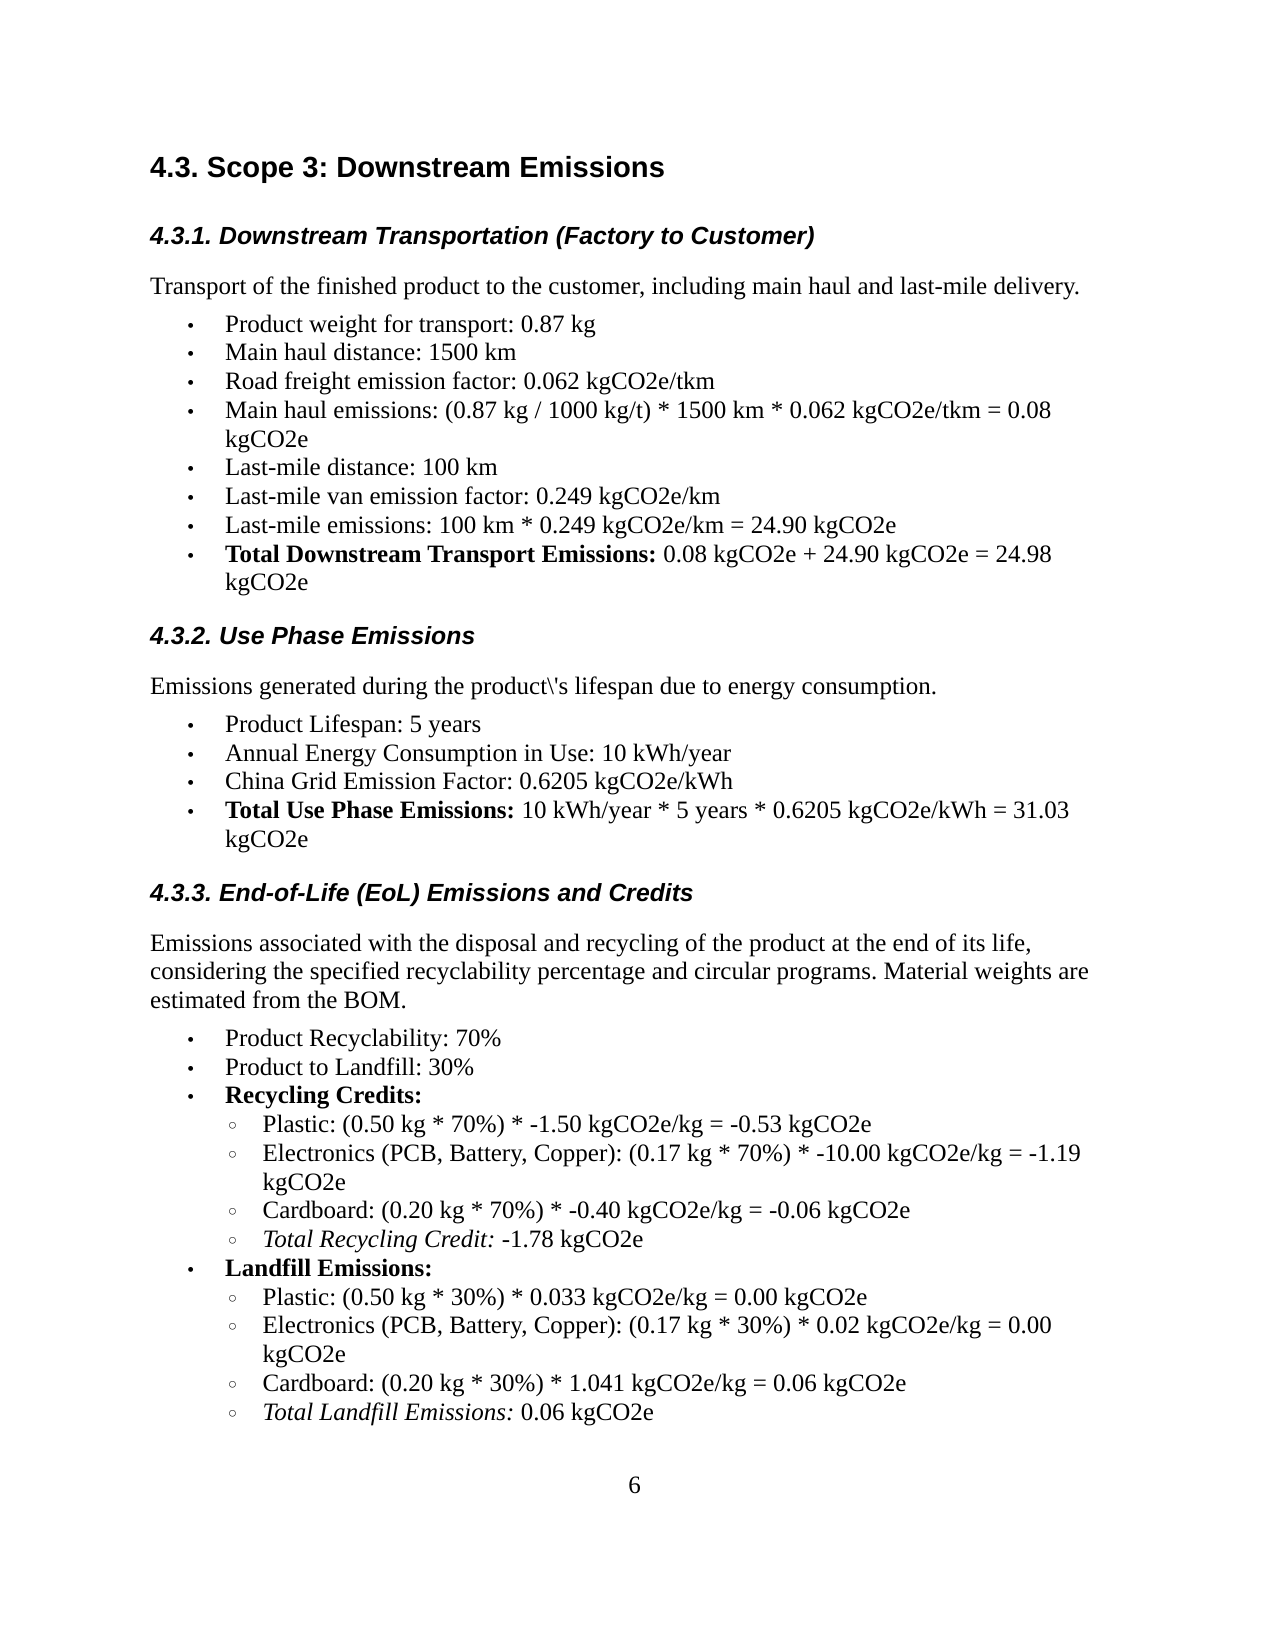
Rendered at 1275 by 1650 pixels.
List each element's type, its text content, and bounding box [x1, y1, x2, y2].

subtitle 4.3.3. End-of-Life (EoL) Emissions and Credits [150, 878, 1125, 906]
text Emissions associated with the disposal and recycling of the product at the end of its life, considering the specified recyclability percentage and circular programs. Material weights are estimated from the BOM. [150, 928, 1125, 1014]
subtitle 4.3.1. Downstream Transportation (Factory to Customer) [150, 221, 1125, 249]
list Annual Energy Consumption in Use: 10 kWh/year [187, 738, 1125, 766]
list Product Lifespan: 5 years [187, 709, 1125, 738]
text Transport of the finished product to the customer, including main haul and last-mile delivery. [150, 271, 1125, 300]
list Last-mile distance: 100 km [187, 452, 1125, 481]
list Last-mile emissions: 100 km * 0.249 kgCO2e/km = 24.90 kgCO2e [187, 510, 1125, 539]
text Emissions generated during the product\'s lifespan due to energy consumption. [150, 671, 1125, 700]
subtitle 4.3.2. Use Phase Emissions [150, 621, 1125, 650]
list China Grid Emission Factor: 0.6205 kgCO2e/kWh [187, 766, 1125, 795]
list Main haul distance: 1500 km [187, 337, 1125, 366]
list Total Downstream Transport Emissions: 0.08 kgCO2e + 24.90 kgCO2e = 24.98 kgCO2e [187, 539, 1125, 596]
list Product Recyclability: 70% [187, 1023, 1125, 1052]
list Landfill Emissions: [187, 1253, 1125, 1282]
list Total Recycling Credit: -1.78 kgCO2e [225, 1224, 1125, 1253]
list Plastic: (0.50 kg * 30%) * 0.033 kgCO2e/kg = 0.00 kgCO2e [225, 1282, 1125, 1310]
list Electronics (PCB, Battery, Copper): (0.17 kg * 70%) * -10.00 kgCO2e/kg = -1.19 kgCO2e [225, 1138, 1125, 1195]
list Total Landfill Emissions: 0.06 kgCO2e [225, 1397, 1125, 1425]
list Cardboard: (0.20 kg * 70%) * -0.40 kgCO2e/kg = -0.06 kgCO2e [225, 1195, 1125, 1224]
list Electronics (PCB, Battery, Copper): (0.17 kg * 30%) * 0.02 kgCO2e/kg = 0.00 kgCO2e [225, 1310, 1125, 1368]
list Last-mile van emission factor: 0.249 kgCO2e/km [187, 481, 1125, 510]
list Road freight emission factor: 0.062 kgCO2e/tkm [187, 366, 1125, 395]
list Cardboard: (0.20 kg * 30%) * 1.041 kgCO2e/kg = 0.06 kgCO2e [225, 1368, 1125, 1397]
list Total Use Phase Emissions: 10 kWh/year * 5 years * 0.6205 kgCO2e/kWh = 31.03 kgCO2e [187, 795, 1125, 853]
list Product weight for transport: 0.87 kg [187, 309, 1125, 337]
list Plastic: (0.50 kg * 70%) * -1.50 kgCO2e/kg = -0.53 kgCO2e [225, 1109, 1125, 1138]
list Recycling Credits: [187, 1080, 1125, 1109]
list Main haul emissions: (0.87 kg / 1000 kg/t) * 1500 km * 0.062 kgCO2e/tkm = 0.08 kgCO2e [187, 395, 1125, 452]
subtitle 4.3. Scope 3: Downstream Emissions [150, 150, 1125, 183]
list Product to Landfill: 30% [187, 1052, 1125, 1080]
